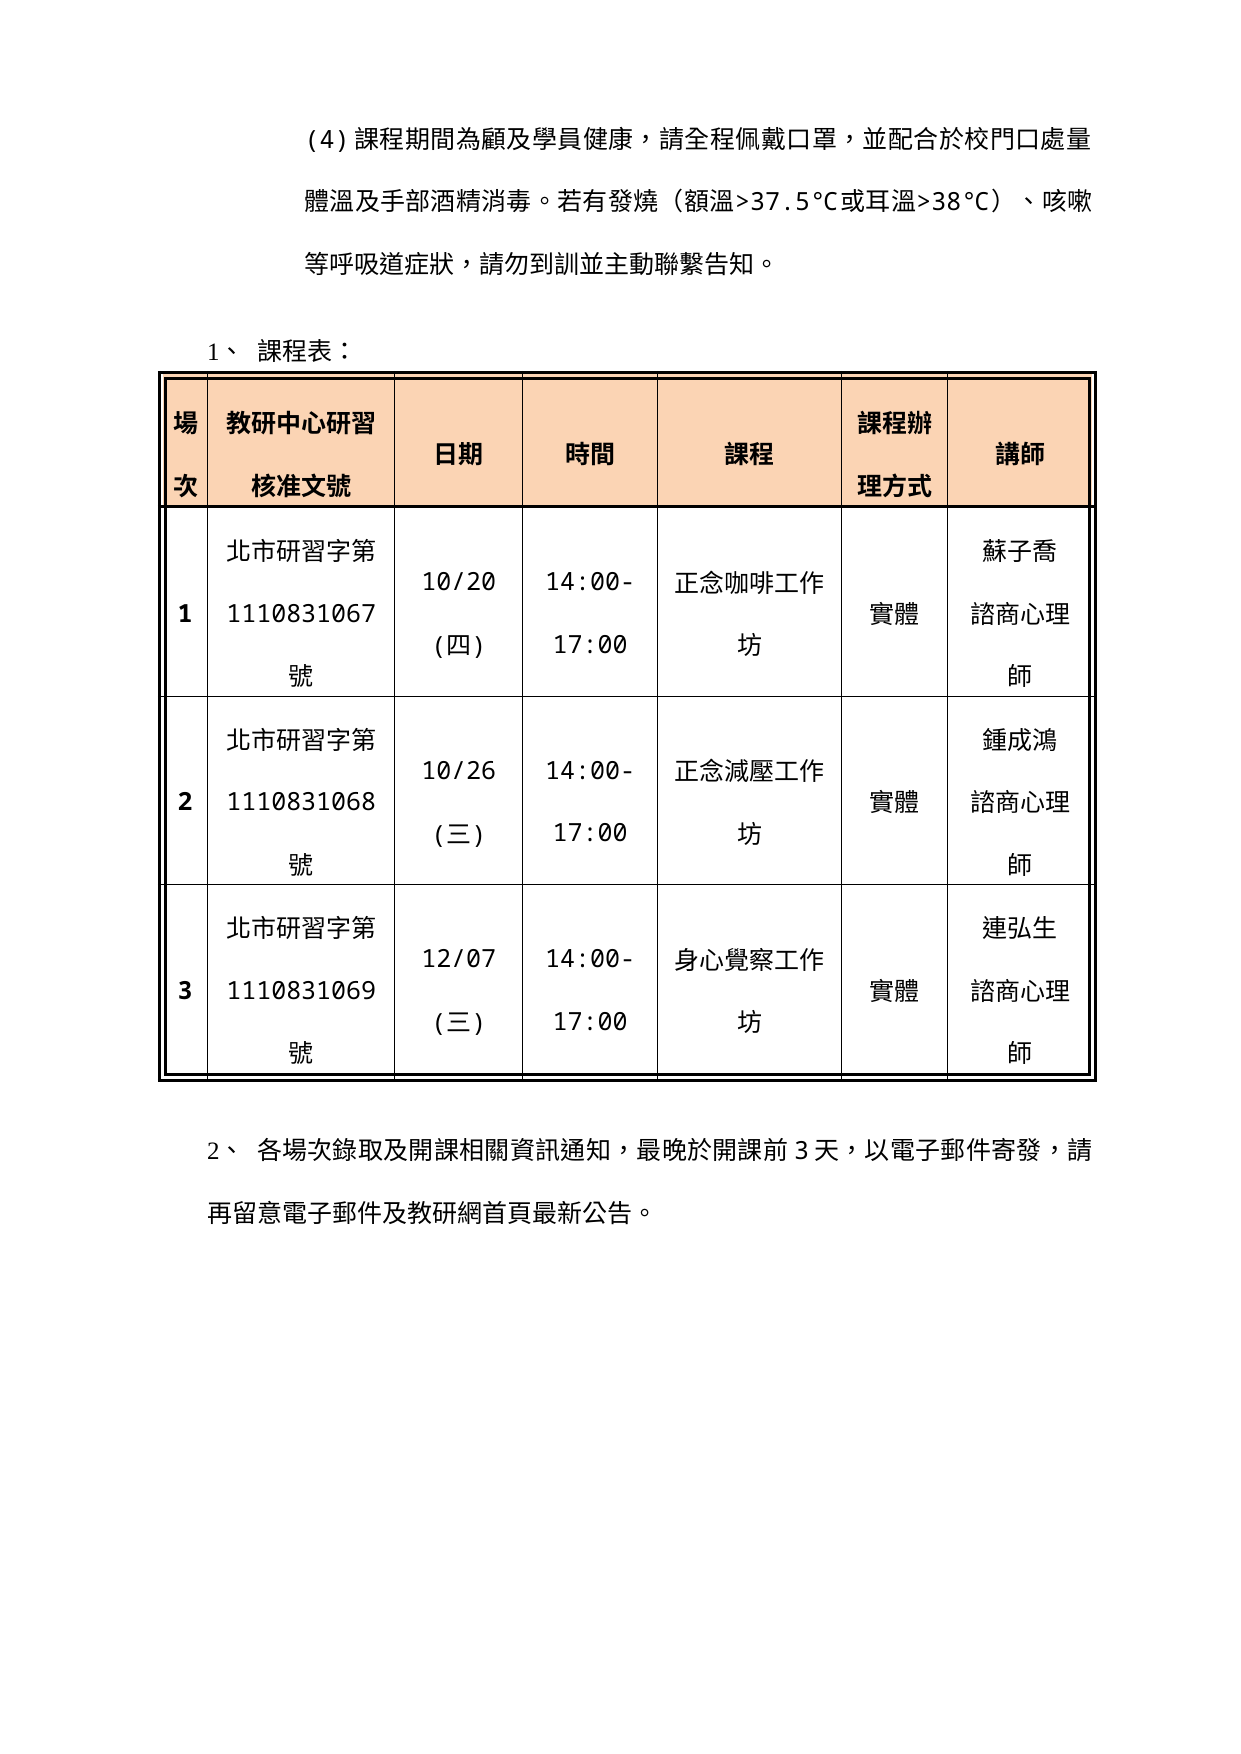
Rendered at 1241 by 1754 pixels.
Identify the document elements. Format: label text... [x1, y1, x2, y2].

table_header 講師 [948, 374, 1092, 505]
table_cell 14:00- 17:00 [523, 885, 657, 1073]
table_cell 正念減壓工作坊 [658, 697, 841, 884]
table_cell 14:00- 17:00 [523, 697, 657, 884]
table_header 課程 [658, 380, 841, 505]
table_cell 實體 [842, 697, 947, 884]
table_cell 連弘生 諮商心理師 [948, 885, 1088, 1073]
table_cell 3 [167, 885, 207, 1073]
table_cell 10/26(三) [395, 697, 522, 884]
list 課程表： [207, 308, 1092, 371]
table_cell 北市研習字第1110831068號 [208, 697, 394, 884]
table_cell 實體 [842, 508, 947, 696]
table_cell 10/20(四) [395, 508, 522, 696]
table_cell 實體 [842, 885, 947, 1073]
table_header 時間 [523, 380, 657, 505]
table_cell 2 [167, 697, 207, 884]
table_cell 正念咖啡工作坊 [658, 508, 841, 696]
table_cell 14:00- 17:00 [523, 508, 657, 696]
table_header 場次 [163, 374, 207, 505]
table_cell 北市研習字第1110831067號 [208, 508, 394, 696]
table_cell 身心覺察工作坊 [658, 885, 841, 1073]
table_header 教研中心研習核准文號 [208, 380, 394, 505]
table_cell 12/07(三) [395, 885, 522, 1073]
table_header 日期 [395, 380, 522, 505]
table_header 課程辦理方式 [842, 380, 947, 505]
list 各場次錄取及開課相關資訊通知，最晚於開課前3天，以電子郵件寄發，請再留意電子郵件及教研網首頁最新公告。 [207, 1107, 1092, 1232]
list 課程期間為顧及學員健康，請全程佩戴口罩，並配合於校門口處量體溫及手部酒精消毒。若有發燒（額溫>37.5℃或耳溫>38℃）、咳嗽等呼吸道症狀，請勿到訓並主動聯繫告知。 [304, 96, 1092, 283]
table_cell 鍾成鴻 諮商心理師 [948, 697, 1088, 884]
table_cell 1 [167, 508, 207, 696]
table_cell 蘇子喬 諮商心理師 [948, 508, 1088, 696]
table_cell 北市研習字第1110831069號 [208, 885, 394, 1073]
